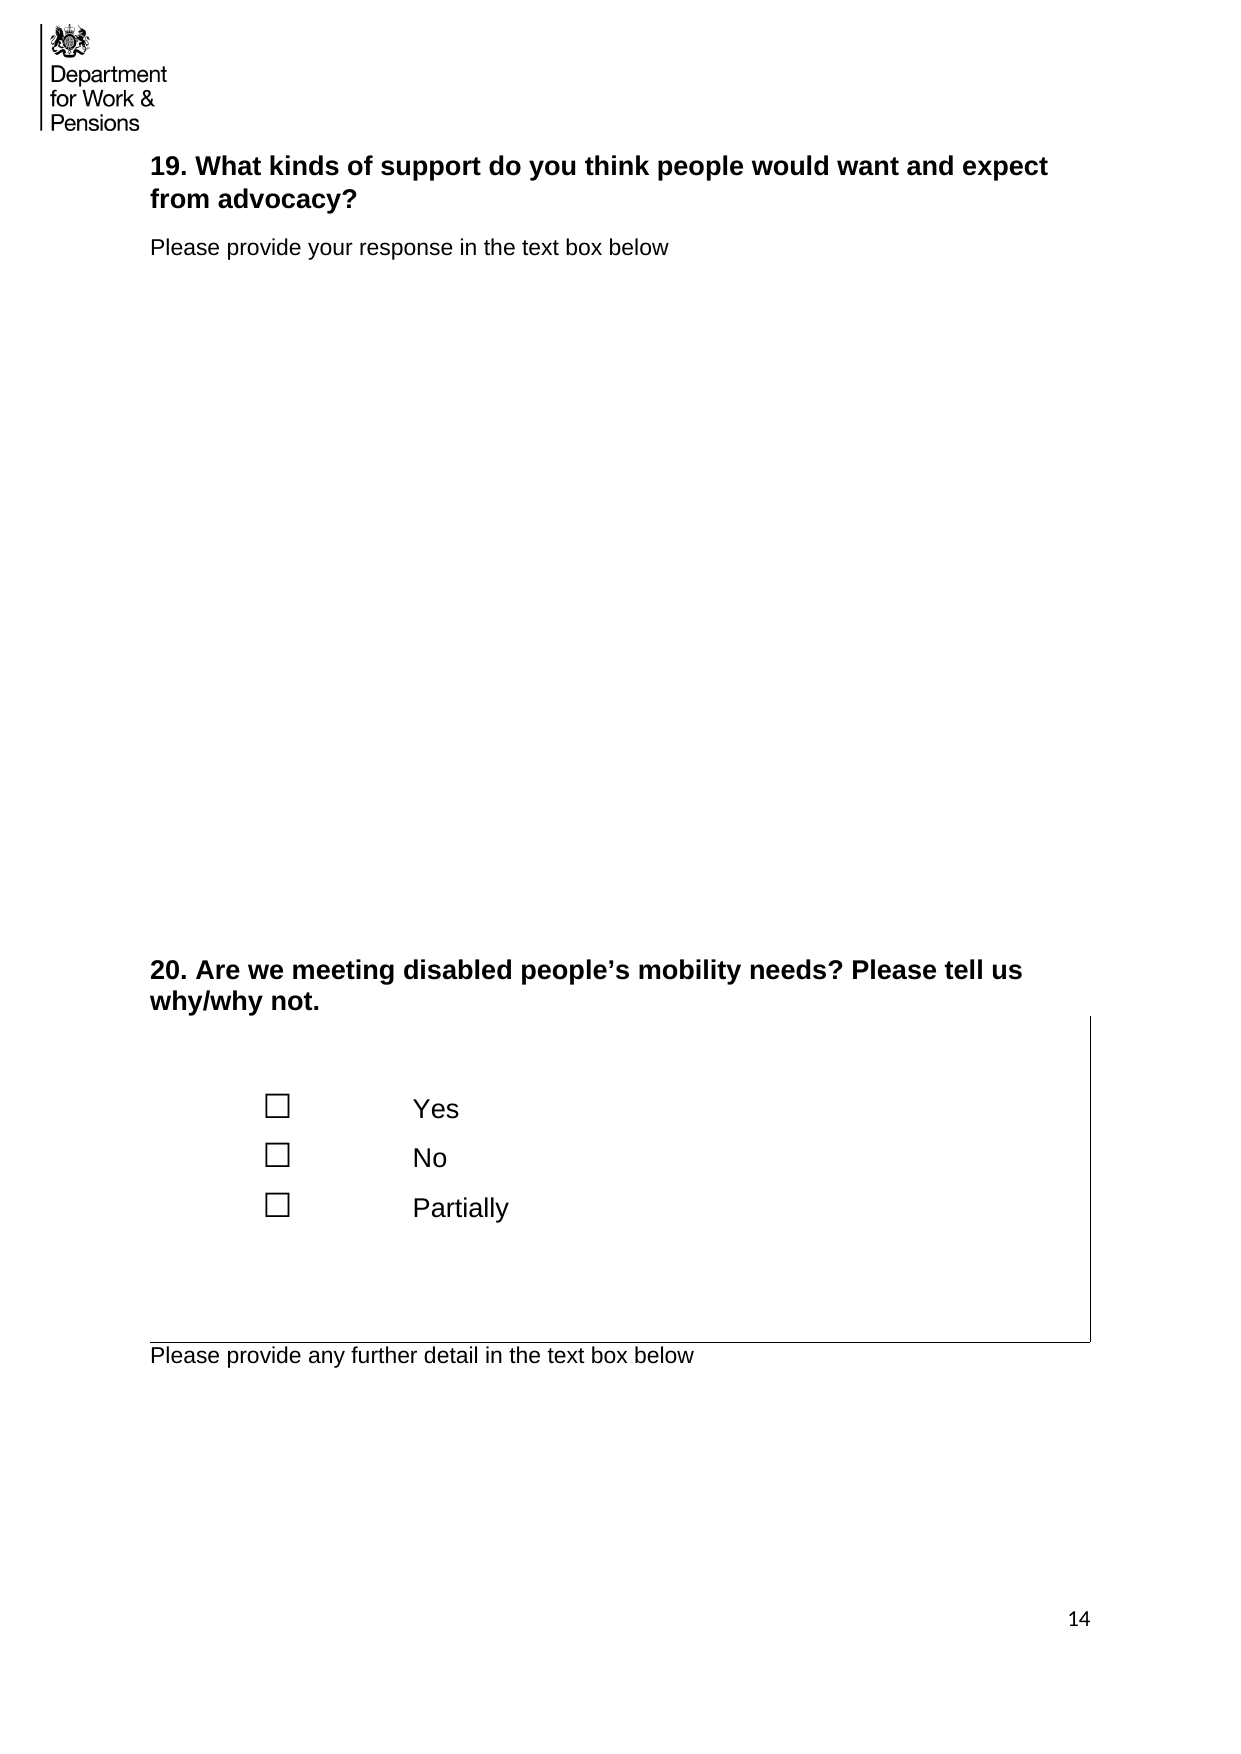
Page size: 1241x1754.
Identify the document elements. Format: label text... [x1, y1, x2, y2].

text 20. Are we meeting disabled people’s mobility needs? Please tell us why/why not. [150, 954, 1090, 1016]
list ☐ No [150, 1130, 1090, 1179]
text 19. What kinds of support do you think people would want and expect from advocacy? [150, 150, 1090, 215]
text Please provide your response in the text box below [150, 233, 1090, 260]
list ☐ Yes [150, 1016, 1090, 1130]
list ☐ Partially [150, 1179, 1090, 1229]
text Please provide any further detail in the text box below [150, 1342, 1090, 1369]
